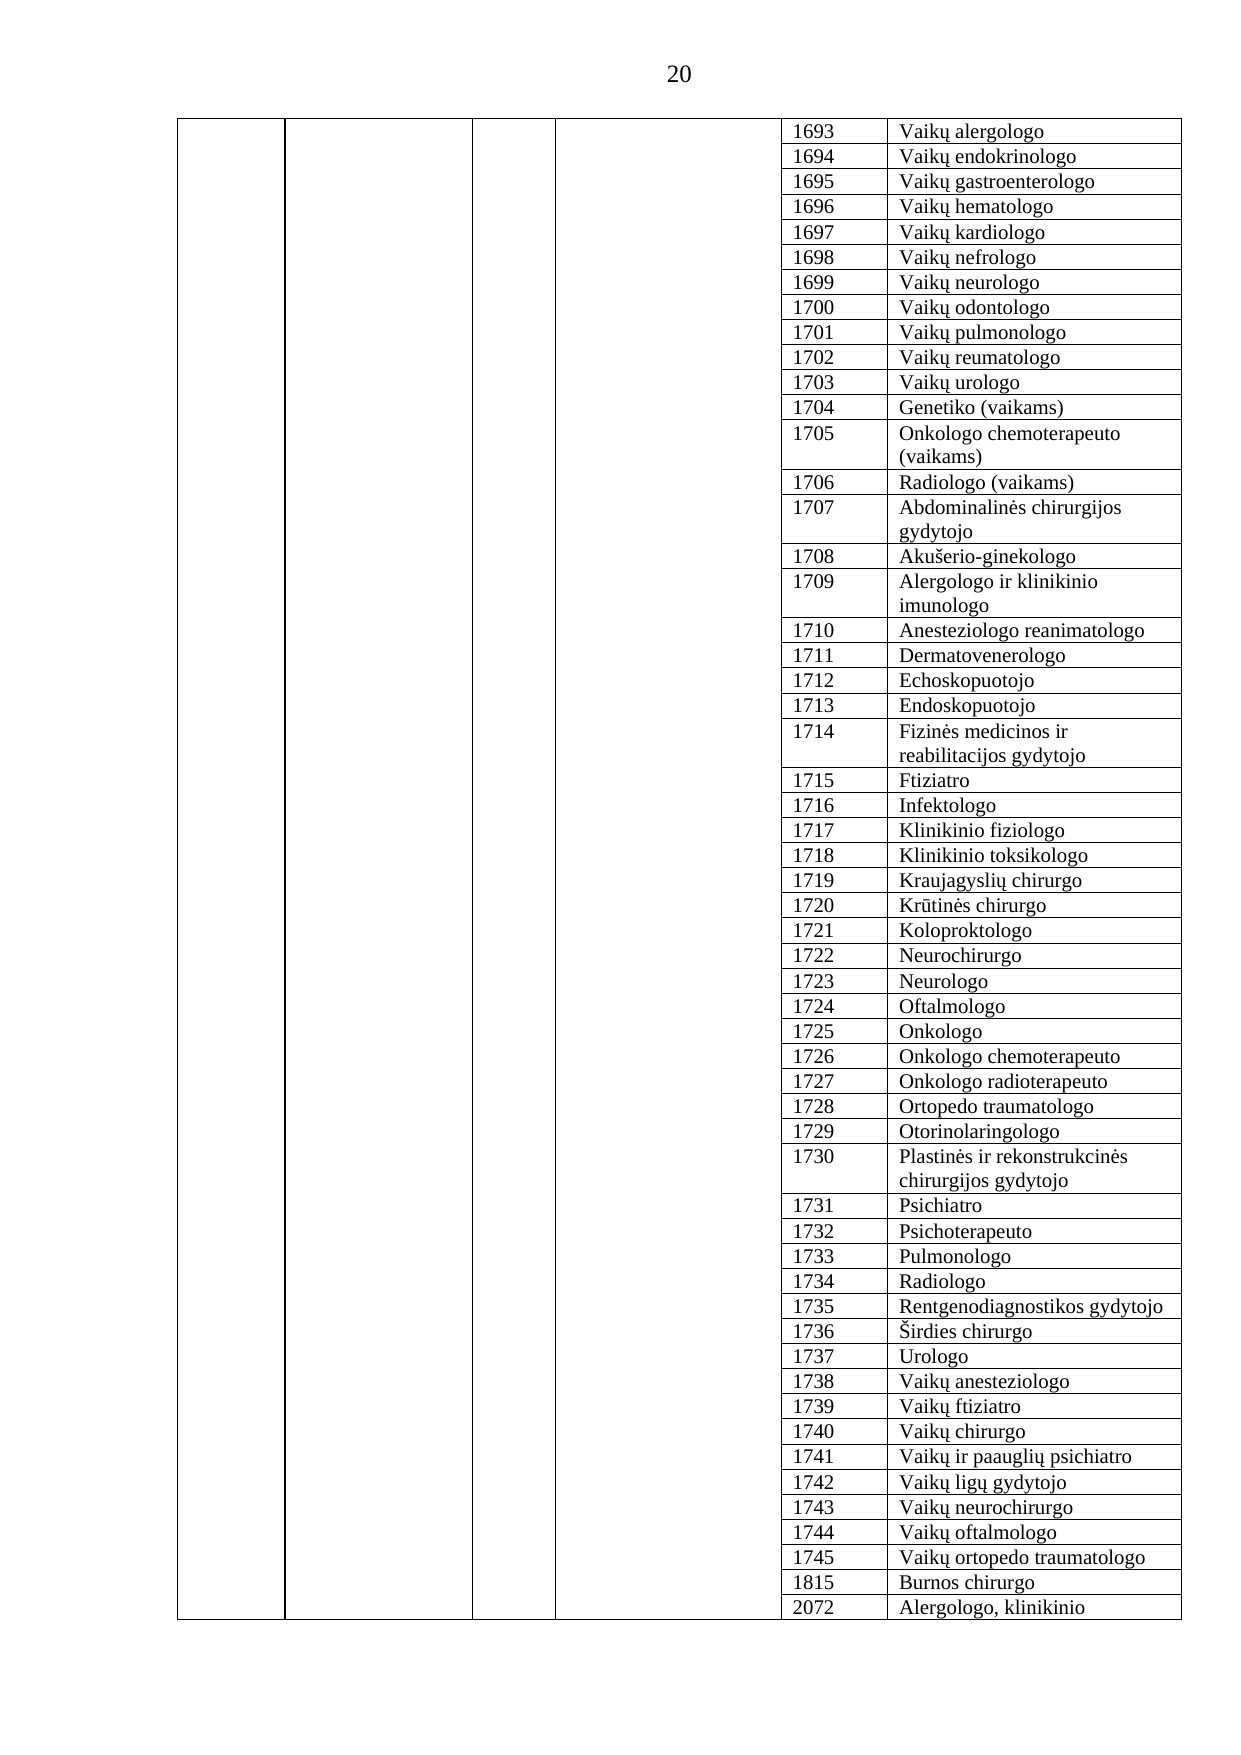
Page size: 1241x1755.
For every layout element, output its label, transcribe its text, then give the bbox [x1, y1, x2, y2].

table_cell 1711 [782, 643, 887, 667]
table_cell Vaikų kardiologo [888, 220, 1181, 244]
table_cell 1712 [782, 668, 887, 692]
table_cell Infektologo [888, 793, 1181, 817]
table_cell 1726 [782, 1044, 887, 1068]
table_cell Vaikų chirurgo [888, 1419, 1181, 1443]
table_cell 1733 [782, 1244, 887, 1268]
table_cell 1745 [782, 1545, 887, 1569]
table_cell Otorinolaringologo [888, 1119, 1181, 1143]
table_cell Endoskopuotojo [888, 694, 1181, 717]
table_cell 1694 [782, 144, 887, 168]
table_cell 1697 [782, 220, 887, 244]
table_cell Vaikų neurochirurgo [888, 1495, 1181, 1519]
table_cell [286, 119, 472, 1619]
table_cell Pulmonologo [888, 1244, 1181, 1268]
table_cell 1698 [782, 245, 887, 269]
table_cell 1731 [782, 1194, 887, 1217]
table_cell 1715 [782, 768, 887, 792]
table_cell Vaikų ligų gydytojo [888, 1470, 1181, 1494]
table_cell 1729 [782, 1119, 887, 1143]
table_cell 1714 [782, 719, 887, 767]
table_cell Onkologo chemoterapeuto [888, 1044, 1181, 1068]
table_cell Vaikų urologo [888, 370, 1181, 394]
table_cell Fizinės medicinos ir reabilitacijos gydytojo [888, 719, 1181, 767]
table_cell 1739 [782, 1394, 887, 1418]
table_cell 1713 [782, 694, 887, 717]
table_cell Vaikų alergologo [888, 119, 1181, 143]
table_cell 1744 [782, 1520, 887, 1544]
table_cell 1699 [782, 270, 887, 294]
table_cell 1705 [782, 420, 887, 468]
table_cell Onkologo radioterapeuto [888, 1069, 1181, 1093]
table_cell Vaikų reumatologo [888, 345, 1181, 369]
table_cell 1716 [782, 793, 887, 817]
table_cell Vaikų neurologo [888, 270, 1181, 294]
table_cell 1732 [782, 1219, 887, 1243]
table_cell Vaikų gastroenterologo [888, 169, 1181, 193]
table_cell Vaikų odontologo [888, 295, 1181, 319]
table_cell Neurochirurgo [888, 944, 1181, 967]
table_cell Vaikų hematologo [888, 195, 1181, 218]
table_cell 1743 [782, 1495, 887, 1519]
table_cell Klinikinio toksikologo [888, 843, 1181, 867]
table_cell Dermatovenerologo [888, 643, 1181, 667]
table_cell Ortopedo traumatologo [888, 1094, 1181, 1118]
table_cell 1695 [782, 169, 887, 193]
table_cell 1707 [782, 495, 887, 543]
table_cell Abdominalinės chirurgijos gydytojo [888, 495, 1181, 543]
table_cell Kraujagyslių chirurgo [888, 868, 1181, 892]
table_cell 1727 [782, 1069, 887, 1093]
table_cell 1706 [782, 470, 887, 494]
table_cell 1735 [782, 1294, 887, 1318]
table_cell [178, 119, 284, 1619]
table_cell 1738 [782, 1369, 887, 1393]
table_cell 1718 [782, 843, 887, 867]
table_cell Plastinės ir rekonstrukcinės chirurgijos gydytojo [888, 1144, 1181, 1192]
table_cell Alergologo, klinikinio [888, 1595, 1181, 1619]
table_cell 1720 [782, 893, 887, 917]
table_cell Koloproktologo [888, 918, 1181, 942]
table_cell 1736 [782, 1319, 887, 1343]
table_cell 1734 [782, 1269, 887, 1293]
table_cell 1700 [782, 295, 887, 319]
table_cell Radiologo [888, 1269, 1181, 1293]
table_cell 1708 [782, 544, 887, 568]
table_cell Genetiko (vaikams) [888, 395, 1181, 419]
table_cell Ftiziatro [888, 768, 1181, 792]
table_cell 1728 [782, 1094, 887, 1118]
table_cell 1723 [782, 969, 887, 993]
table_cell Psichoterapeuto [888, 1219, 1181, 1243]
table_cell Vaikų endokrinologo [888, 144, 1181, 168]
table_cell 1710 [782, 618, 887, 642]
table_cell 1721 [782, 918, 887, 942]
table_cell 1724 [782, 994, 887, 1018]
table_cell 1719 [782, 868, 887, 892]
table_cell Anesteziologo reanimatologo [888, 618, 1181, 642]
table_cell 1730 [782, 1144, 887, 1192]
table_cell Akušerio-ginekologo [888, 544, 1181, 568]
table_cell Psichiatro [888, 1194, 1181, 1217]
table_cell Vaikų oftalmologo [888, 1520, 1181, 1544]
table_cell Neurologo [888, 969, 1181, 993]
table_cell Vaikų nefrologo [888, 245, 1181, 269]
table_cell Vaikų ftiziatro [888, 1394, 1181, 1418]
table_cell 2072 [782, 1595, 887, 1619]
table_cell Urologo [888, 1344, 1181, 1368]
table_cell Vaikų pulmonologo [888, 320, 1181, 344]
table_cell 1709 [782, 569, 887, 617]
table_cell Radiologo (vaikams) [888, 470, 1181, 494]
table_cell Vaikų ir paauglių psichiatro [888, 1445, 1181, 1468]
table_cell Širdies chirurgo [888, 1319, 1181, 1343]
table_cell Onkologo chemoterapeuto (vaikams) [888, 420, 1181, 468]
table_cell 1701 [782, 320, 887, 344]
table_cell Krūtinės chirurgo [888, 893, 1181, 917]
table_cell Burnos chirurgo [888, 1570, 1181, 1594]
table_cell [473, 119, 555, 1619]
table_cell 1704 [782, 395, 887, 419]
table_cell Rentgenodiagnostikos gydytojo [888, 1294, 1181, 1318]
table_cell Vaikų ortopedo traumatologo [888, 1545, 1181, 1569]
table_cell 1740 [782, 1419, 887, 1443]
table_cell 1725 [782, 1019, 887, 1043]
table_cell Klinikinio fiziologo [888, 818, 1181, 842]
table_cell Onkologo [888, 1019, 1181, 1043]
table_cell Vaikų anesteziologo [888, 1369, 1181, 1393]
table_cell Oftalmologo [888, 994, 1181, 1018]
table_cell Alergologo ir klinikinio imunologo [888, 569, 1181, 617]
table_cell 1717 [782, 818, 887, 842]
table_cell 1742 [782, 1470, 887, 1494]
table_cell 1741 [782, 1445, 887, 1468]
table_cell 1722 [782, 944, 887, 967]
table_cell 1703 [782, 370, 887, 394]
table_cell Echoskopuotojo [888, 668, 1181, 692]
table_cell 1702 [782, 345, 887, 369]
table_cell 1693 [782, 119, 887, 143]
table_cell 1737 [782, 1344, 887, 1368]
table_cell 1696 [782, 195, 887, 218]
table_cell 1815 [782, 1570, 887, 1594]
table_cell [556, 119, 781, 1619]
